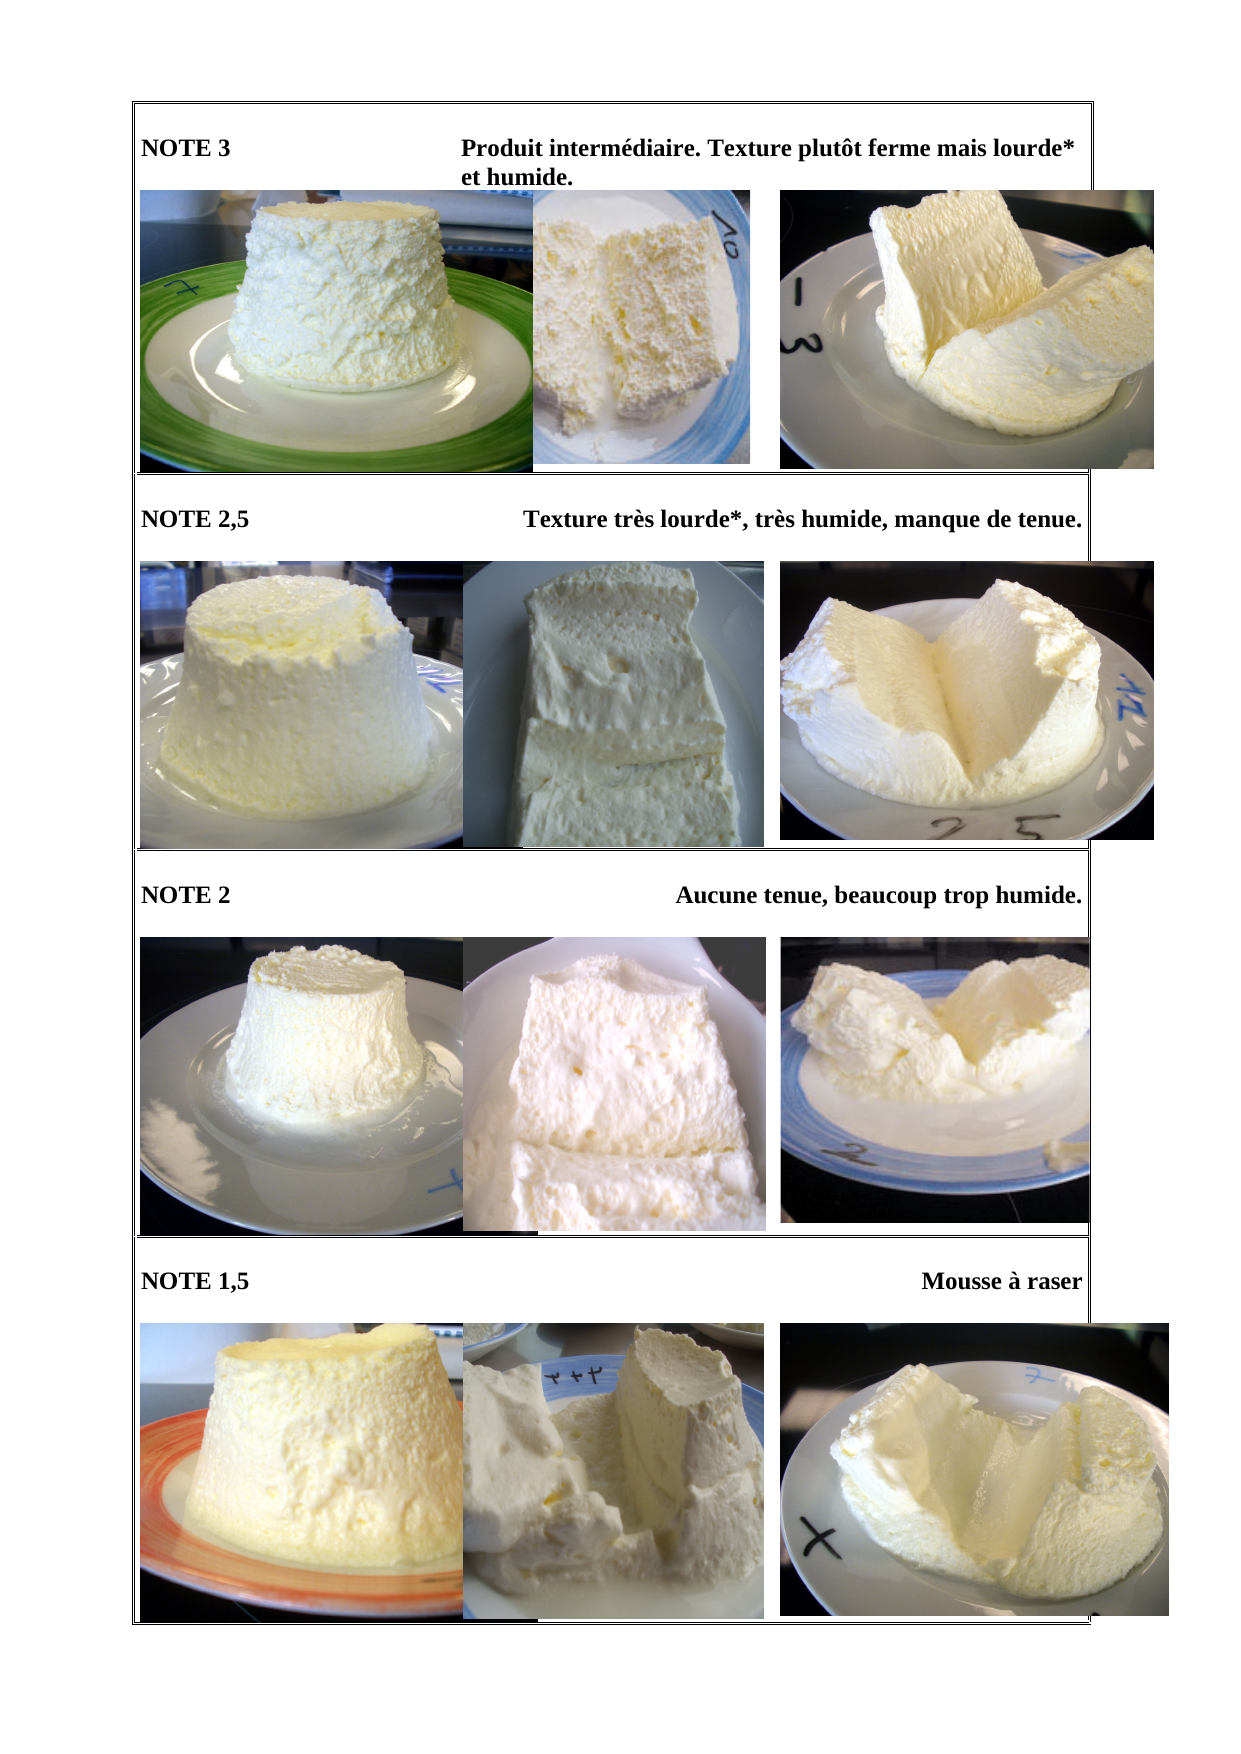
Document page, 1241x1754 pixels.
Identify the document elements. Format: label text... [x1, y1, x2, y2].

table_cell NOTE 2 [133, 848, 456, 938]
table_cell [773, 190, 1088, 472]
table_header NOTE 3 [135, 104, 453, 190]
table_cell Aucune tenue, beaucoup trop humide. [456, 851, 1088, 938]
table_cell [533, 190, 773, 472]
picture [780, 561, 1154, 840]
picture [780, 1323, 1169, 1616]
table_cell NOTE 1,5 [135, 1235, 456, 1324]
table_cell [538, 1324, 773, 1622]
picture [140, 1323, 764, 1623]
table_cell [523, 562, 773, 848]
table_cell Texture très lourde*, très humide, manque de tenue. [456, 475, 1088, 562]
table_cell [135, 190, 140, 472]
table_cell [135, 1324, 140, 1622]
picture [780, 190, 1154, 469]
table_cell [773, 562, 1088, 848]
picture [140, 561, 764, 849]
table_cell [135, 938, 140, 1234]
picture [140, 937, 766, 1235]
table_cell [135, 562, 140, 848]
table_cell [773, 1324, 1090, 1622]
picture [140, 190, 533, 472]
table_cell Mousse à raser [456, 1238, 1088, 1324]
table_header Produit intermédiaire. Texture plutôt ferme mais lourde* et humide. [453, 104, 1091, 190]
table_cell [773, 938, 1088, 1234]
table_cell [538, 938, 773, 1234]
table_cell NOTE 2,5 [133, 472, 456, 562]
